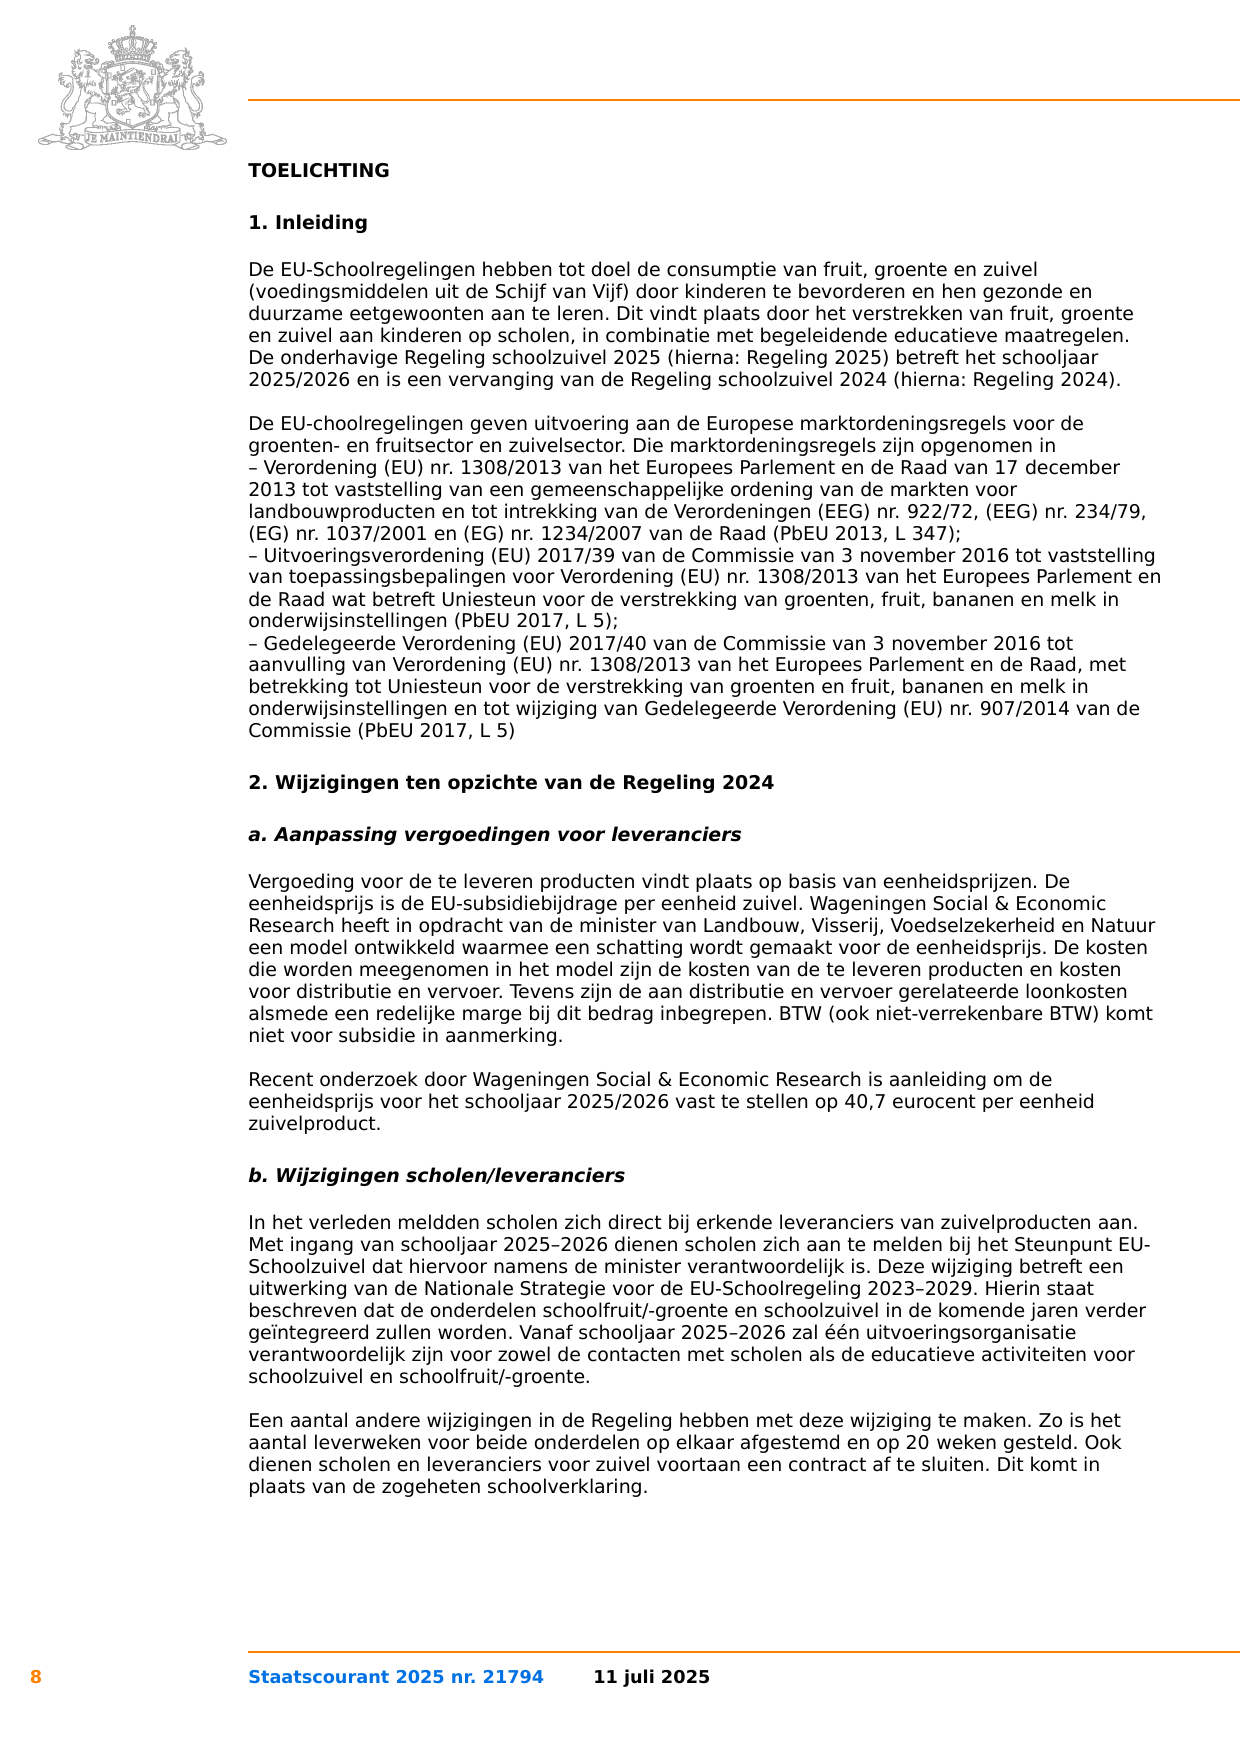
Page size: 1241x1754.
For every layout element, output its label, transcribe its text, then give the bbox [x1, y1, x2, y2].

subtitle 2. Wijzigingen ten opzichte van de Regeling 2024 [248, 772, 1163, 794]
text – Gedelegeerde Verordening (EU) 2017/40 van de Commissie van 3 november 2016 tot aanvulling van Verordening (EU) nr. 1308/2013 van het Europees Parlement en de Raad, met betrekking tot Uniesteun voor de verstrekking van groenten en fruit, bananen en melk in onderwijsinstellingen en tot wijziging van Gedelegeerde Verordening (EU) nr. 907/2014 van de Commissie (PbEU 2017, L 5) [248, 632, 1163, 742]
picture [38, 25, 227, 150]
text – Verordening (EU) nr. 1308/2013 van het Europees Parlement en de Raad van 17 december 2013 tot vaststelling van een gemeenschappelijke ordening van de markten voor landbouwproducten en tot intrekking van de Verordeningen (EEG) nr. 922/72, (EEG) nr. 234/79, (EG) nr. 1037/2001 en (EG) nr. 1234/2007 van de Raad (PbEU 2013, L 347); [248, 457, 1163, 544]
text Een aantal andere wijzigingen in de Regeling hebben met deze wijziging te maken. Zo is het aantal leverweken voor beide onderdelen op elkaar afgestemd en op 20 weken gesteld. Ook dienen scholen en leveranciers voor zuivel voortaan een contract af te sluiten. Dit komt in plaats van de zogeheten schoolverklaring. [248, 1409, 1163, 1497]
subtitle TOELICHTING [248, 160, 1163, 182]
subtitle a. Aanpassing vergoedingen voor leveranciers [248, 824, 1163, 846]
text – Uitvoeringsverordening (EU) 2017/39 van de Commissie van 3 november 2016 tot vaststelling van toepassingsbepalingen voor Verordening (EU) nr. 1308/2013 van het Europees Parlement en de Raad wat betreft Uniesteun voor de verstrekking van groenten, fruit, bananen en melk in onderwijsinstellingen (PbEU 2017, L 5); [248, 544, 1163, 632]
text Vergoeding voor de te leveren producten vindt plaats op basis van eenheidsprijzen. De eenheidsprijs is de EU-subsidiebijdrage per eenheid zuivel. Wageningen Social & Economic Research heeft in opdracht van de minister van Landbouw, Visserij, Voedselzekerheid en Natuur een model ontwikkeld waarmee een schatting wordt gemaakt voor de eenheidsprijs. De kosten die worden meegenomen in het model zijn de kosten van de te leveren producten en kosten voor distributie en vervoer. Tevens zijn de aan distributie en vervoer gerelateerde loonkosten alsmede een redelijke marge bij dit bedrag inbegrepen. BTW (ook niet-verrekenbare BTW) komt niet voor subsidie in aanmerking. [248, 871, 1163, 1047]
text De EU-Schoolregelingen hebben tot doel de consumptie van fruit, groente en zuivel (voedingsmiddelen uit de Schijf van Vijf) door kinderen te bevorderen en hen gezonde en duurzame eetgewoonten aan te leren. Dit vindt plaats door het verstrekken van fruit, groente en zuivel aan kinderen op scholen, in combinatie met begeleidende educatieve maatregelen. [248, 259, 1163, 347]
subtitle b. Wijzigingen scholen/leveranciers [248, 1165, 1163, 1187]
subtitle 1. Inleiding [248, 212, 1163, 234]
text De onderhavige Regeling schoolzuivel 2025 (hierna: Regeling 2025) betreft het schooljaar 2025/2026 en is een vervanging van de Regeling schoolzuivel 2024 (hierna: Regeling 2024). [248, 347, 1163, 391]
text In het verleden meldden scholen zich direct bij erkende leveranciers van zuivelproducten aan. Met ingang van schooljaar 2025–2026 dienen scholen zich aan te melden bij het Steunpunt EU-Schoolzuivel dat hiervoor namens de minister verantwoordelijk is. Deze wijziging betreft een uitwerking van de Nationale Strategie voor de EU-Schoolregeling 2023–2029. Hierin staat beschreven dat de onderdelen schoolfruit/-groente en schoolzuivel in de komende jaren verder geïntegreerd zullen worden. Vanaf schooljaar 2025–2026 zal één uitvoeringsorganisatie verantwoordelijk zijn voor zowel de contacten met scholen als de educatieve activiteiten voor schoolzuivel en schoolfruit/-groente. [248, 1212, 1163, 1388]
text Recent onderzoek door Wageningen Social & Economic Research is aanleiding om de eenheidsprijs voor het schooljaar 2025/2026 vast te stellen op 40,7 eurocent per eenheid zuivelproduct. [248, 1069, 1163, 1135]
text De EU-choolregelingen geven uitvoering aan de Europese marktordeningsregels voor de groenten- en fruitsector en zuivelsector. Die marktordeningsregels zijn opgenomen in [248, 413, 1163, 457]
